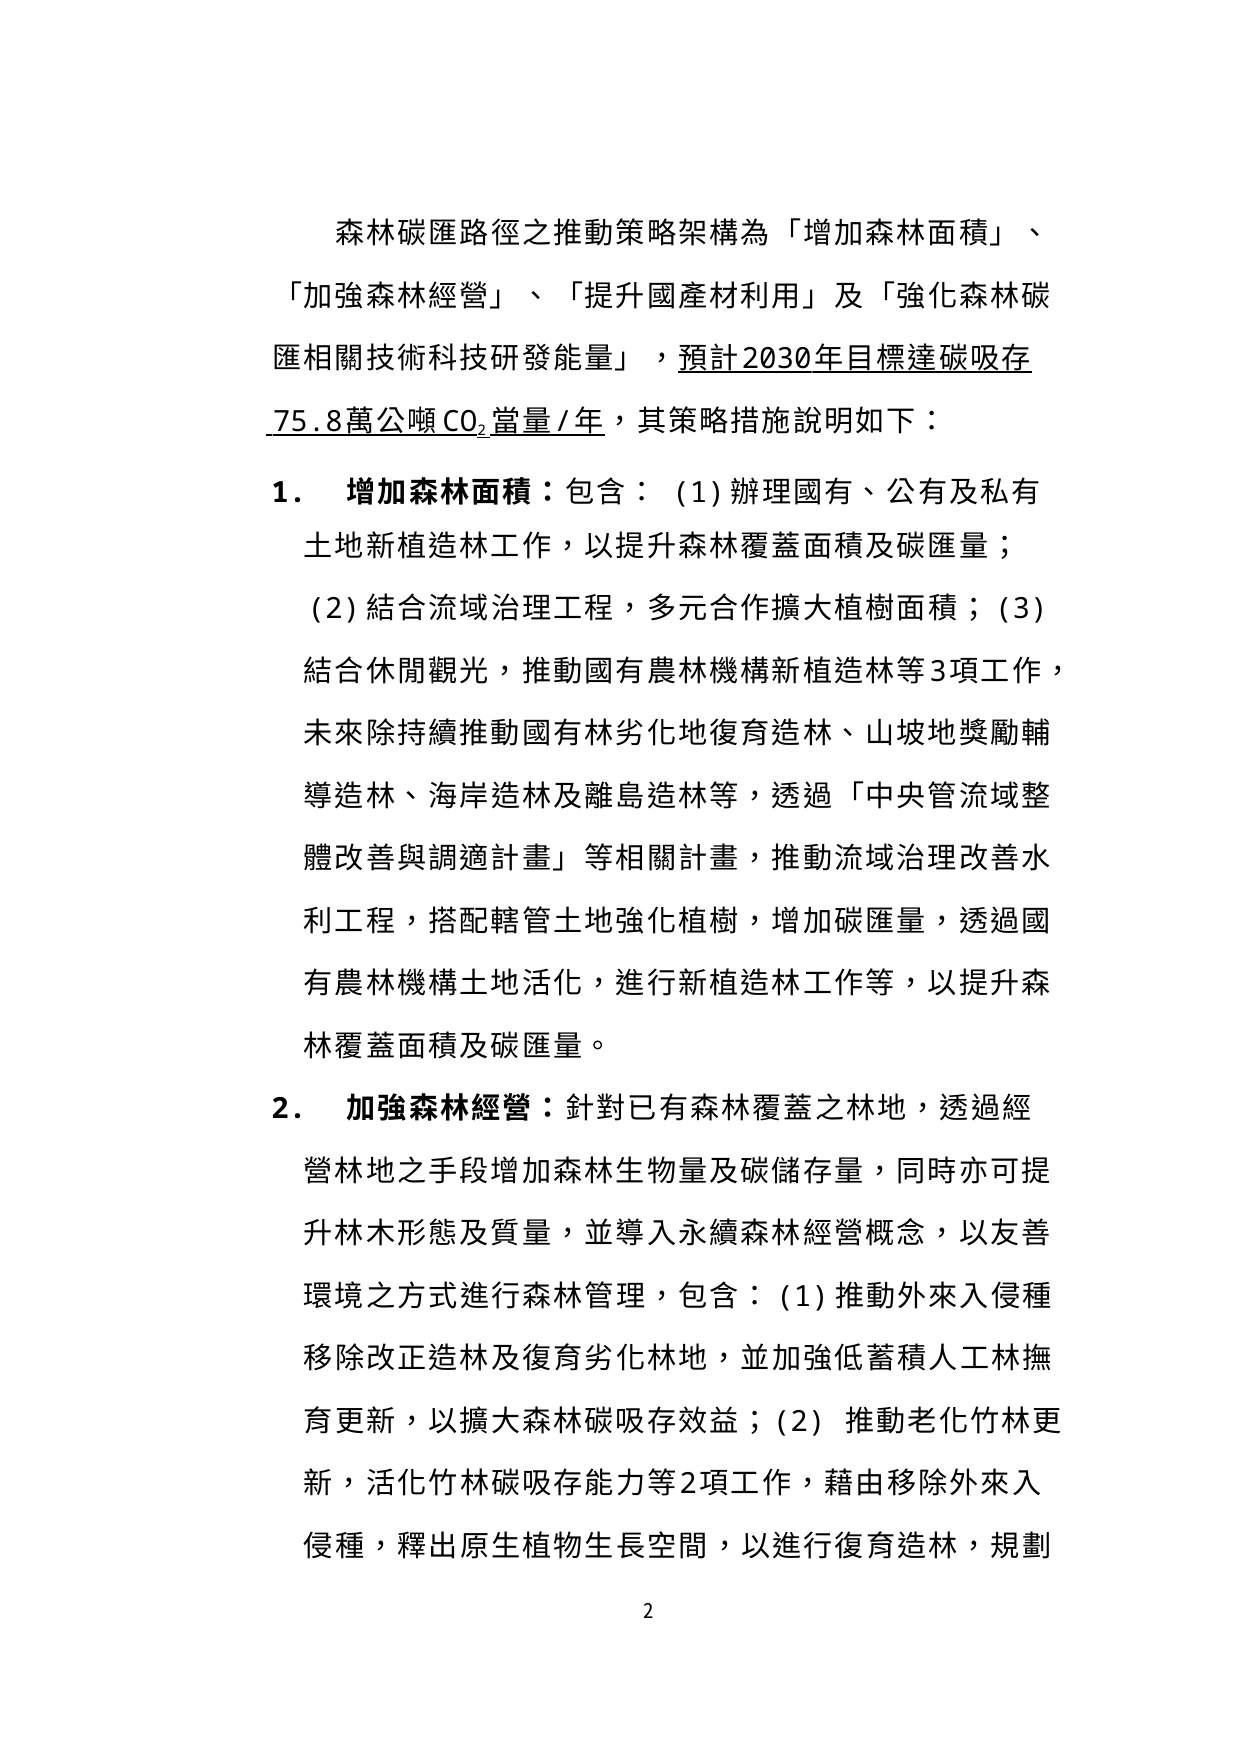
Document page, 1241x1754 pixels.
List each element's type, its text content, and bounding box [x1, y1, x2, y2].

text 1. 增加森林面積：包含：(1)辦理國有、公有及私有土地新植造林工作，以提升森林覆蓋面積及碳匯量；(2)結合流域治理工程，多元合作擴大植樹面積；(3)結合休閒觀光，推動國有農林機構新植造林等3項工作，未來除持續推動國有林劣化地復育造林、山坡地獎勵輔導造林、海岸造林及離島造林等，透過「中央管流域整體改善與調適計畫」等相關計畫，推動流域治理改善水利工程，搭配轄管土地強化植樹，增加碳匯量，透過國有農林機構土地活化，進行新植造林工作等，以提升森林覆蓋面積及碳匯量。 [266, 439, 1063, 1064]
text 2. 加強森林經營：針對已有森林覆蓋之林地，透過經營林地之手段增加森林生物量及碳儲存量，同時亦可提升林木形態及質量，並導入永續森林經營概念，以友善環境之方式進行森林管理，包含：(1)推動外來入侵種移除改正造林及復育劣化林地，並加強低蓄積人工林撫育更新，以擴大森林碳吸存效益；(2) 推動老化竹林更新，活化竹林碳吸存能力等2項工作，藉由移除外來入侵種，釋出原生植物生長空間，以進行復育造林，規劃 [266, 1064, 1063, 1564]
text 森林碳匯路徑之推動策略架構為「增加森林面積」、「加強森林經營」、「提升國產材利用」及「強化森林碳匯相關技術科技研發能量」，預計2030年目標達碳吸存75.8萬公噸CO2當量/年，其策略措施說明如下： [266, 189, 1063, 439]
